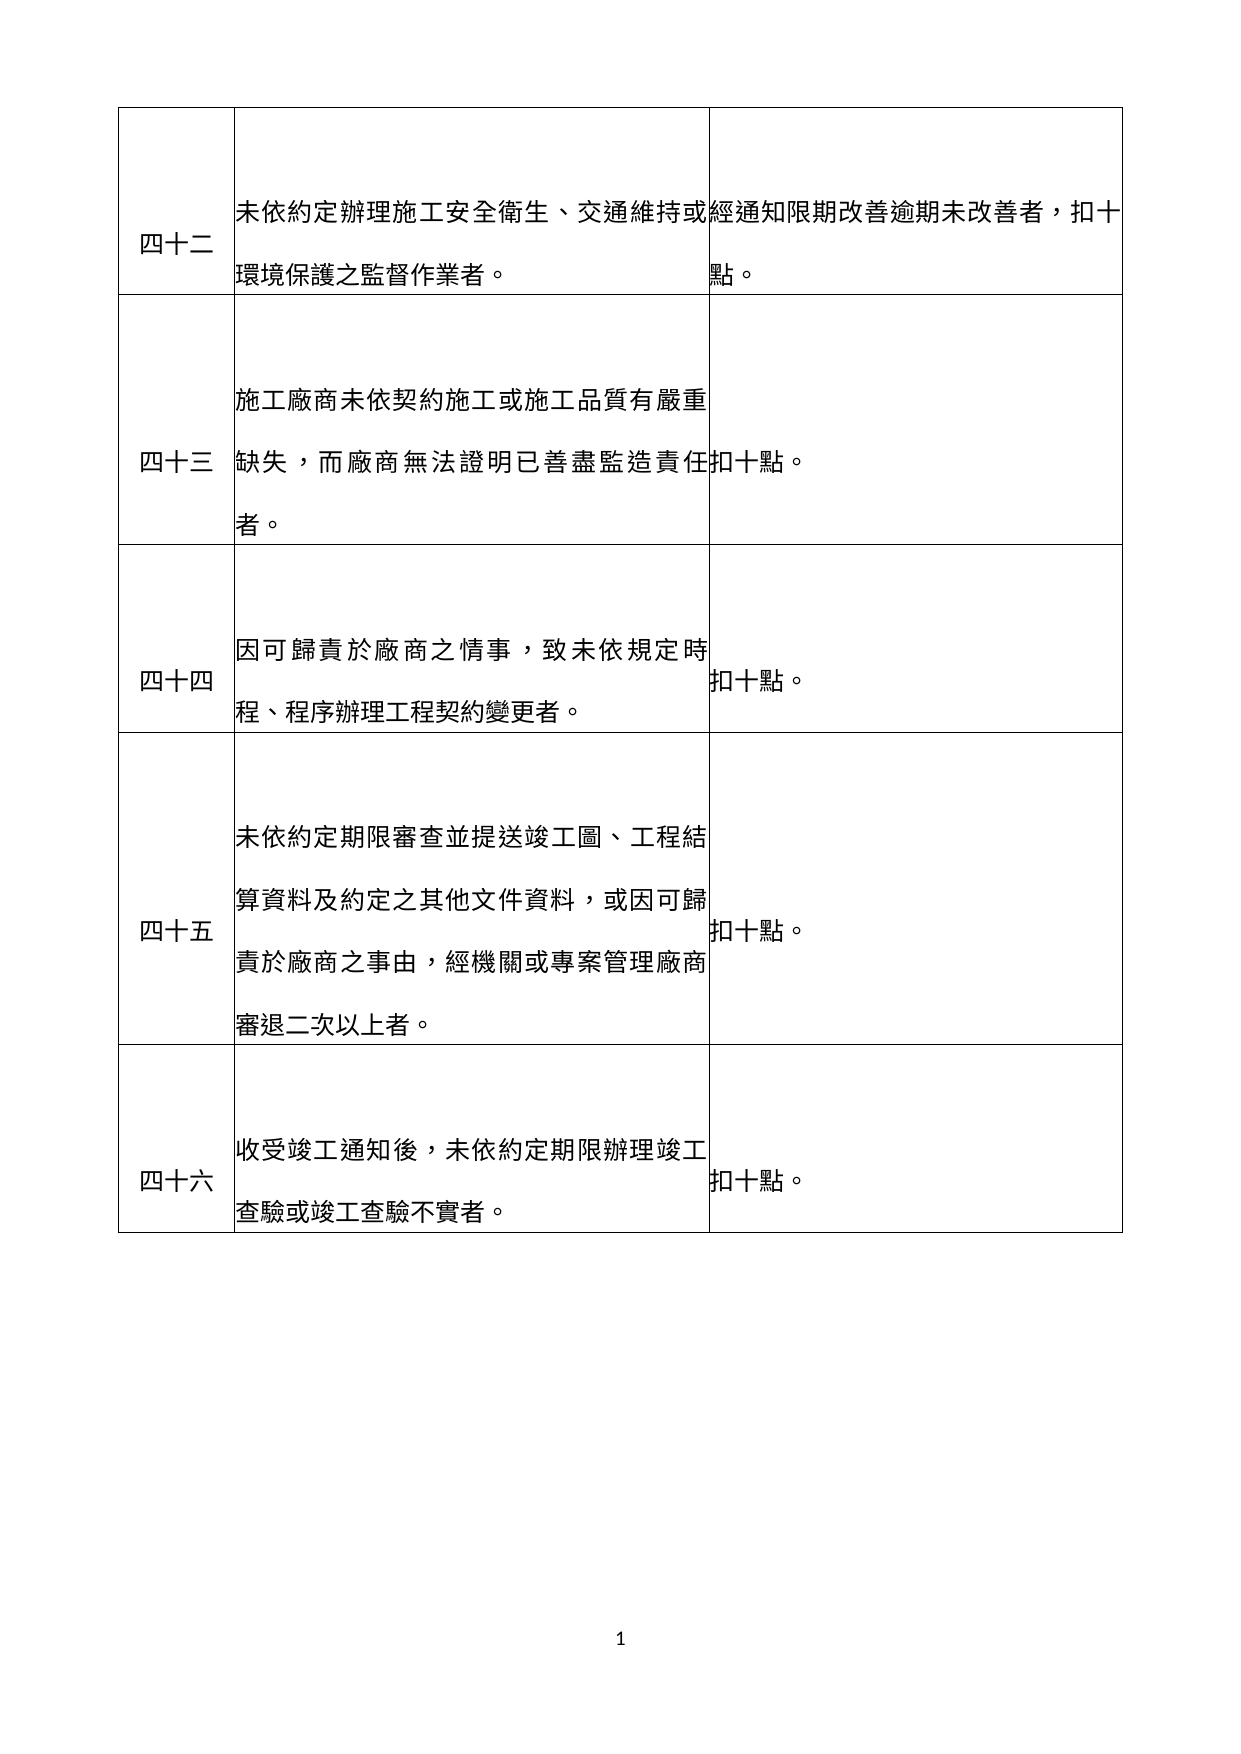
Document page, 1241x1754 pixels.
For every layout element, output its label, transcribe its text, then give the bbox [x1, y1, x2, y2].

table_cell 四十五 [119, 733, 234, 1044]
table_cell 扣十點。 [710, 295, 1122, 544]
table_cell 扣十點。 [710, 545, 1122, 732]
table_cell 經通知限期改善逾期未改善者，扣十點。 [710, 108, 1122, 294]
table_cell 未依約定期限審查並提送竣工圖、工程結算資料及約定之其他文件資料，或因可歸責於廠商之事由，經機關或專案管理廠商審退二次以上者。 [235, 733, 709, 1044]
table_cell 四十二 [119, 108, 234, 294]
table_cell 四十四 [119, 545, 234, 732]
table_cell 扣十點。 [710, 733, 1122, 1044]
table_cell 因可歸責於廠商之情事，致未依規定時程、程序辦理工程契約變更者。 [235, 545, 709, 732]
table_cell 扣十點。 [710, 1045, 1122, 1232]
table_cell 未依約定辦理施工安全衛生、交通維持或環境保護之監督作業者。 [235, 108, 709, 294]
table_cell 四十三 [119, 295, 234, 544]
table_cell 四十六 [119, 1045, 234, 1232]
table_cell 施工廠商未依契約施工或施工品質有嚴重缺失，而廠商無法證明已善盡監造責任者。 [235, 295, 709, 544]
table_cell 收受竣工通知後，未依約定期限辦理竣工查驗或竣工查驗不實者。 [235, 1045, 709, 1232]
